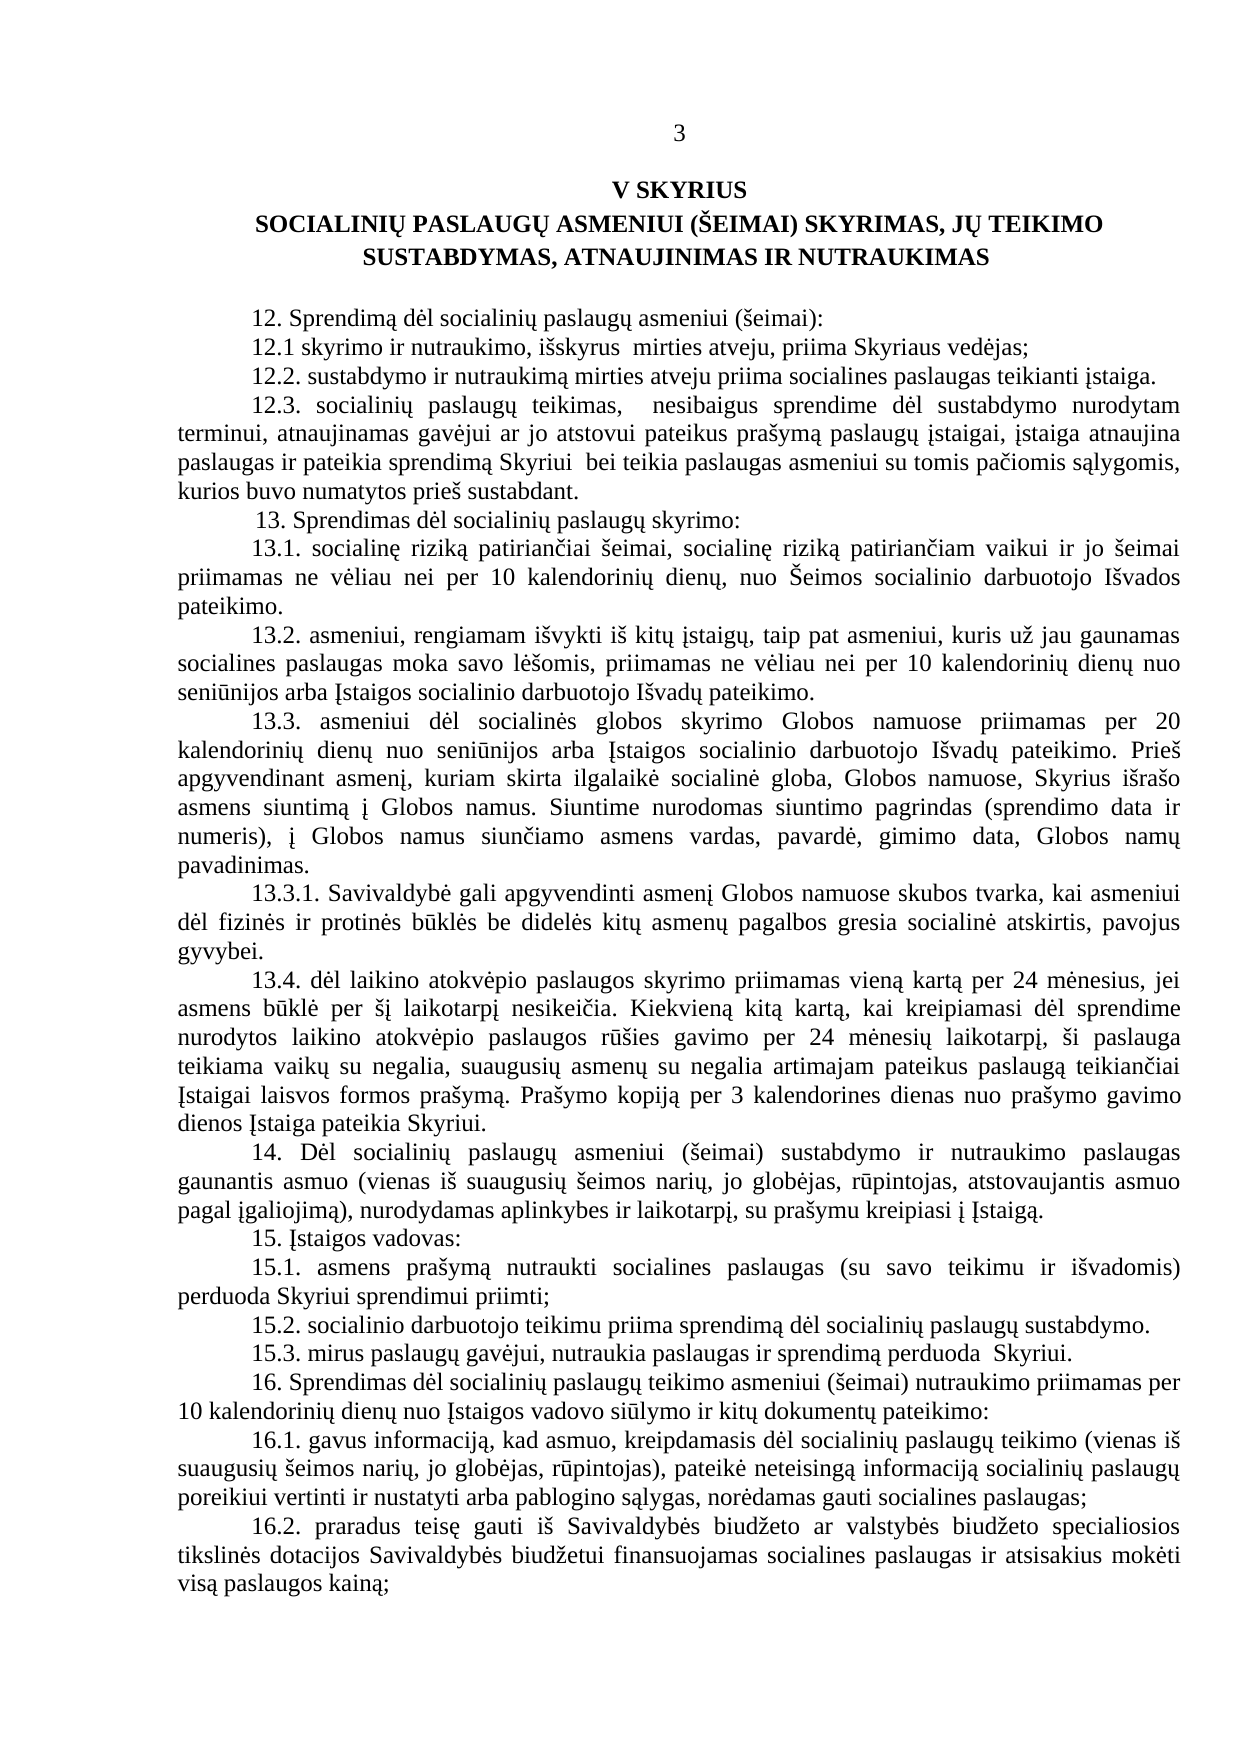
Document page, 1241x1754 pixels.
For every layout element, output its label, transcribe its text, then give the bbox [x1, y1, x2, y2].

text 12.3. socialinių paslaugų teikimas, nesibaigus sprendime dėl sustabdymo nurodytam terminui, atnaujinamas gavėjui ar jo atstovui pateikus prašymą paslaugų įstaigai, įstaiga atnaujina paslaugas ir pateikia sprendimą Skyriui bei teikia paslaugas asmeniui su tomis pačiomis sąlygomis, kurios buvo numatytos prieš sustabdant. [177, 390, 1181, 505]
text 16.1. gavus informaciją, kad asmuo, kreipdamasis dėl socialinių paslaugų teikimo (vienas iš suaugusių šeimos narių, jo globėjas, rūpintojas), pateikė neteisingą informaciją socialinių paslaugų poreikiui vertinti ir nustatyti arba pablogino sąlygas, norėdamas gauti socialines paslaugas; [177, 1425, 1181, 1511]
text 13.1. socialinę riziką patiriančiai šeimai, socialinę riziką patiriančiam vaikui ir jo šeimai priimamas ne vėliau nei per 10 kalendorinių dienų, nuo Šeimos socialinio darbuotojo Išvados pateikimo. [177, 533, 1181, 620]
text 13.4. dėl laikino atokvėpio paslaugos skyrimo priimamas vieną kartą per 24 mėnesius, jei asmens būklė per šį laikotarpį nesikeičia. Kiekvieną kitą kartą, kai kreipiamasi dėl sprendime nurodytos laikino atokvėpio paslaugos rūšies gavimo per 24 mėnesių laikotarpį, ši paslauga teikiama vaikų su negalia, suaugusių asmenų su negalia artimajam pateikus paslaugą teikiančiai Įstaigai laisvos formos prašymą. Prašymo kopiją per 3 kalendorines dienas nuo prašymo gavimo dienos Įstaiga pateikia Skyriui. [177, 965, 1181, 1137]
text 12.2. sustabdymo ir nutraukimą mirties atveju priima socialines paslaugas teikianti įstaiga. [177, 361, 1181, 390]
text 16.2. praradus teisę gauti iš Savivaldybės biudžeto ar valstybės biudžeto specialiosios tikslinės dotacijos Savivaldybės biudžetui finansuojamas socialines paslaugas ir atsisakius mokėti visą paslaugos kainą; [177, 1511, 1181, 1597]
text 12. Sprendimą dėl socialinių paslaugų asmeniui (šeimai): [177, 303, 1181, 332]
text V SKYRIUS [177, 176, 1181, 204]
text 12.1 skyrimo ir nutraukimo, išskyrus mirties atveju, priima Skyriaus vedėjas; [177, 332, 1181, 361]
text 13. Sprendimas dėl socialinių paslaugų skyrimo: [177, 505, 1181, 533]
text 15. Įstaigos vadovas: [177, 1223, 1181, 1252]
text 16. Sprendimas dėl socialinių paslaugų teikimo asmeniui (šeimai) nutraukimo priimamas per 10 kalendorinių dienų nuo Įstaigos vadovo siūlymo ir kitų dokumentų pateikimo: [177, 1367, 1181, 1425]
text SOCIALINIŲ PASLAUGŲ ASMENIUI (ŠEIMAI) SKYRIMAS, JŲ TEIKIMO SUSTABDYMAS, ATNAUJINIMAS IR NUTRAUKIMAS [177, 209, 1181, 270]
text 13.2. asmeniui, rengiamam išvykti iš kitų įstaigų, taip pat asmeniui, kuris už jau gaunamas socialines paslaugas moka savo lėšomis, priimamas ne vėliau nei per 10 kalendorinių dienų nuo seniūnijos arba Įstaigos socialinio darbuotojo Išvadų pateikimo. [177, 620, 1181, 706]
text 13.3.1. Savivaldybė gali apgyvendinti asmenį Globos namuose skubos tvarka, kai asmeniui dėl fizinės ir protinės būklės be didelės kitų asmenų pagalbos gresia socialinė atskirtis, pavojus gyvybei. [177, 878, 1181, 965]
text 15.3. mirus paslaugų gavėjui, nutraukia paslaugas ir sprendimą perduoda Skyriui. [177, 1338, 1181, 1367]
text 13.3. asmeniui dėl socialinės globos skyrimo Globos namuose priimamas per 20 kalendorinių dienų nuo seniūnijos arba Įstaigos socialinio darbuotojo Išvadų pateikimo. Prieš apgyvendinant asmenį, kuriam skirta ilgalaikė socialinė globa, Globos namuose, Skyrius išrašo asmens siuntimą į Globos namus. Siuntime nurodomas siuntimo pagrindas (sprendimo data ir numeris), į Globos namus siunčiamo asmens vardas, pavardė, gimimo data, Globos namų pavadinimas. [177, 706, 1181, 878]
text 14. Dėl socialinių paslaugų asmeniui (šeimai) sustabdymo ir nutraukimo paslaugas gaunantis asmuo (vienas iš suaugusių šeimos narių, jo globėjas, rūpintojas, atstovaujantis asmuo pagal įgaliojimą), nurodydamas aplinkybes ir laikotarpį, su prašymu kreipiasi į Įstaigą. [177, 1137, 1181, 1223]
text 15.1. asmens prašymą nutraukti socialines paslaugas (su savo teikimu ir išvadomis) perduoda Skyriui sprendimui priimti; [177, 1252, 1181, 1310]
text 15.2. socialinio darbuotojo teikimu priima sprendimą dėl socialinių paslaugų sustabdymo. [177, 1310, 1181, 1338]
